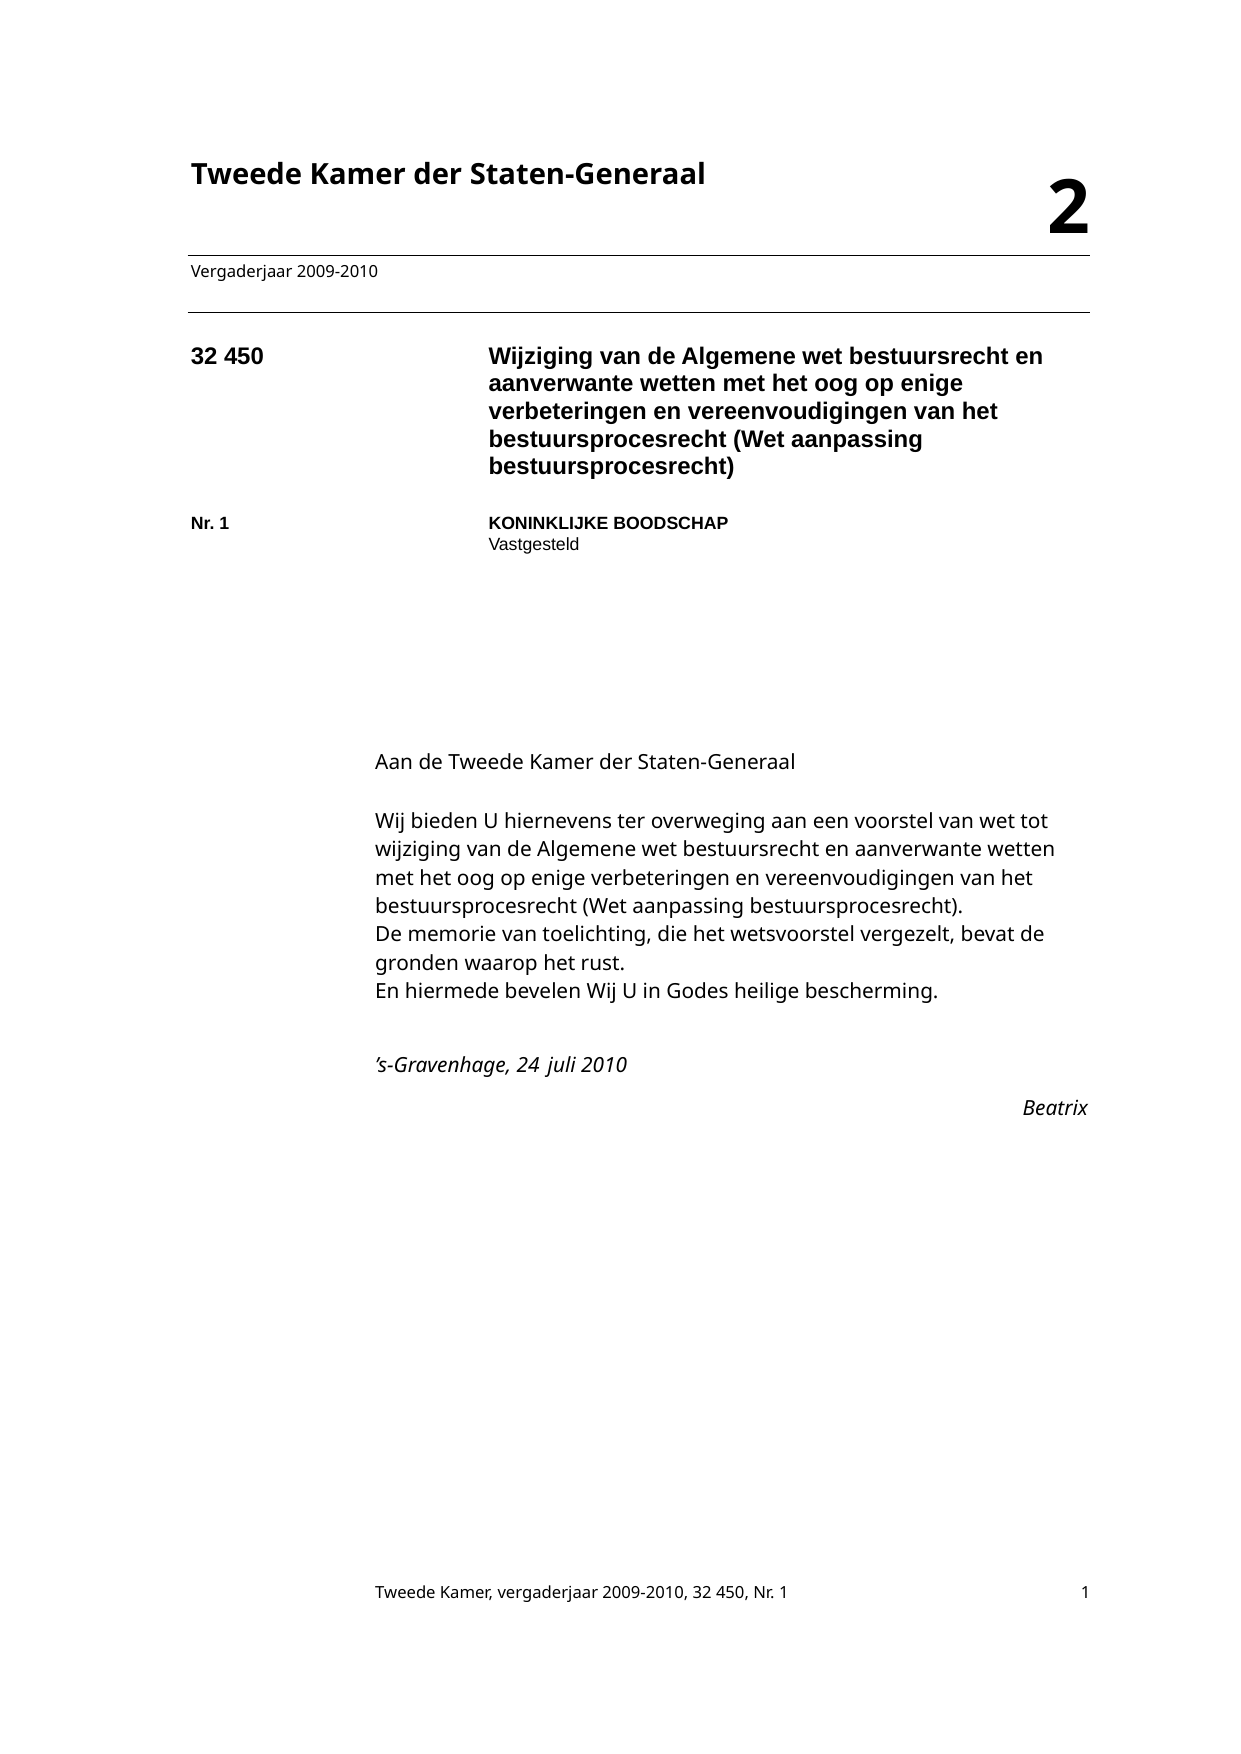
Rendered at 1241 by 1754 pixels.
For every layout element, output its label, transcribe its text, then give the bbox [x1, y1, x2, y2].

text Aan de Tweede Kamer der Staten-Generaal [375, 747, 1090, 776]
text De memorie van toelichting, die het wetsvoorstel vergezelt, bevat de gronden waarop het rust. [375, 919, 1090, 976]
text Beatrix [375, 1093, 1090, 1122]
text En hiermede bevelen Wij U in Godes heilige bescherming. [375, 976, 1090, 1005]
table_cell Vergaderjaar 2009-2010 [188, 256, 485, 312]
table_cell Wijziging van de Algemene wet bestuursrecht en aanverwante wetten met het oog op enige verbeteringen en vereenvoudigingen van het bestuursprocesrecht (Wet aanpassing bestuursprocesrecht) [485, 339, 1090, 510]
table_cell KONINKLIJKE BOODSCHAP Vastgesteld [485, 510, 1090, 629]
text Wij bieden U hiernevens ter overweging aan een voorstel van wet tot wijziging van de Algemene wet bestuursrecht en aanverwante wetten met het oog op enige verbeteringen en vereenvoudigingen van het bestuursprocesrecht (Wet aanpassing bestuursprocesrecht). [375, 806, 1090, 919]
table_header Tweede Kamer der Staten-Generaal [188, 150, 909, 255]
table_cell 32 450 [188, 339, 485, 510]
table_cell [485, 313, 1090, 339]
table_header 2 [910, 150, 1090, 255]
table_cell [485, 256, 1090, 312]
text ’s-Gravenhage, 24 juli 2010 [375, 1050, 1090, 1078]
table_cell [188, 313, 485, 339]
table_cell Nr. 1 [188, 510, 485, 629]
